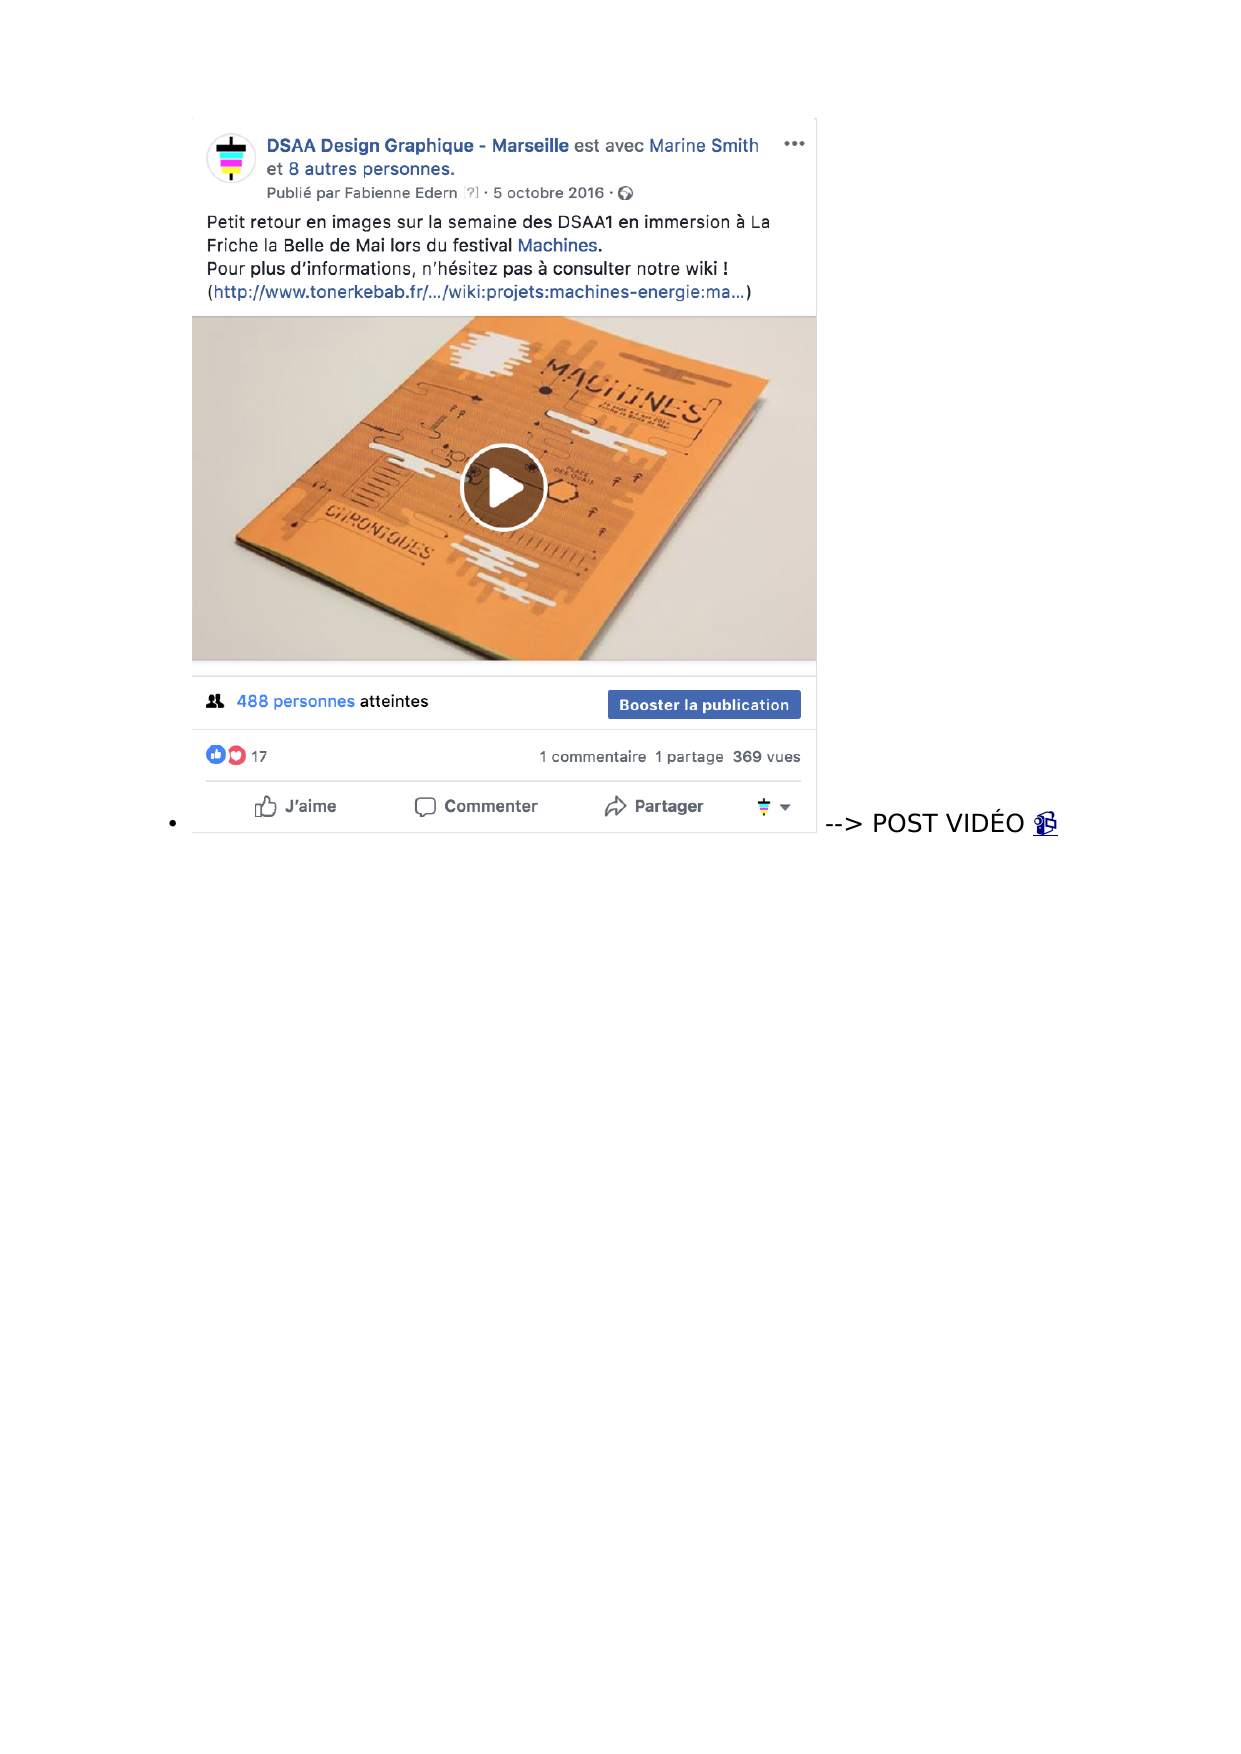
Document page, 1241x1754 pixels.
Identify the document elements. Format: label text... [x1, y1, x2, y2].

list --> POST VIDÉO 📹 [177, 118, 1122, 839]
picture [192, 118, 817, 833]
